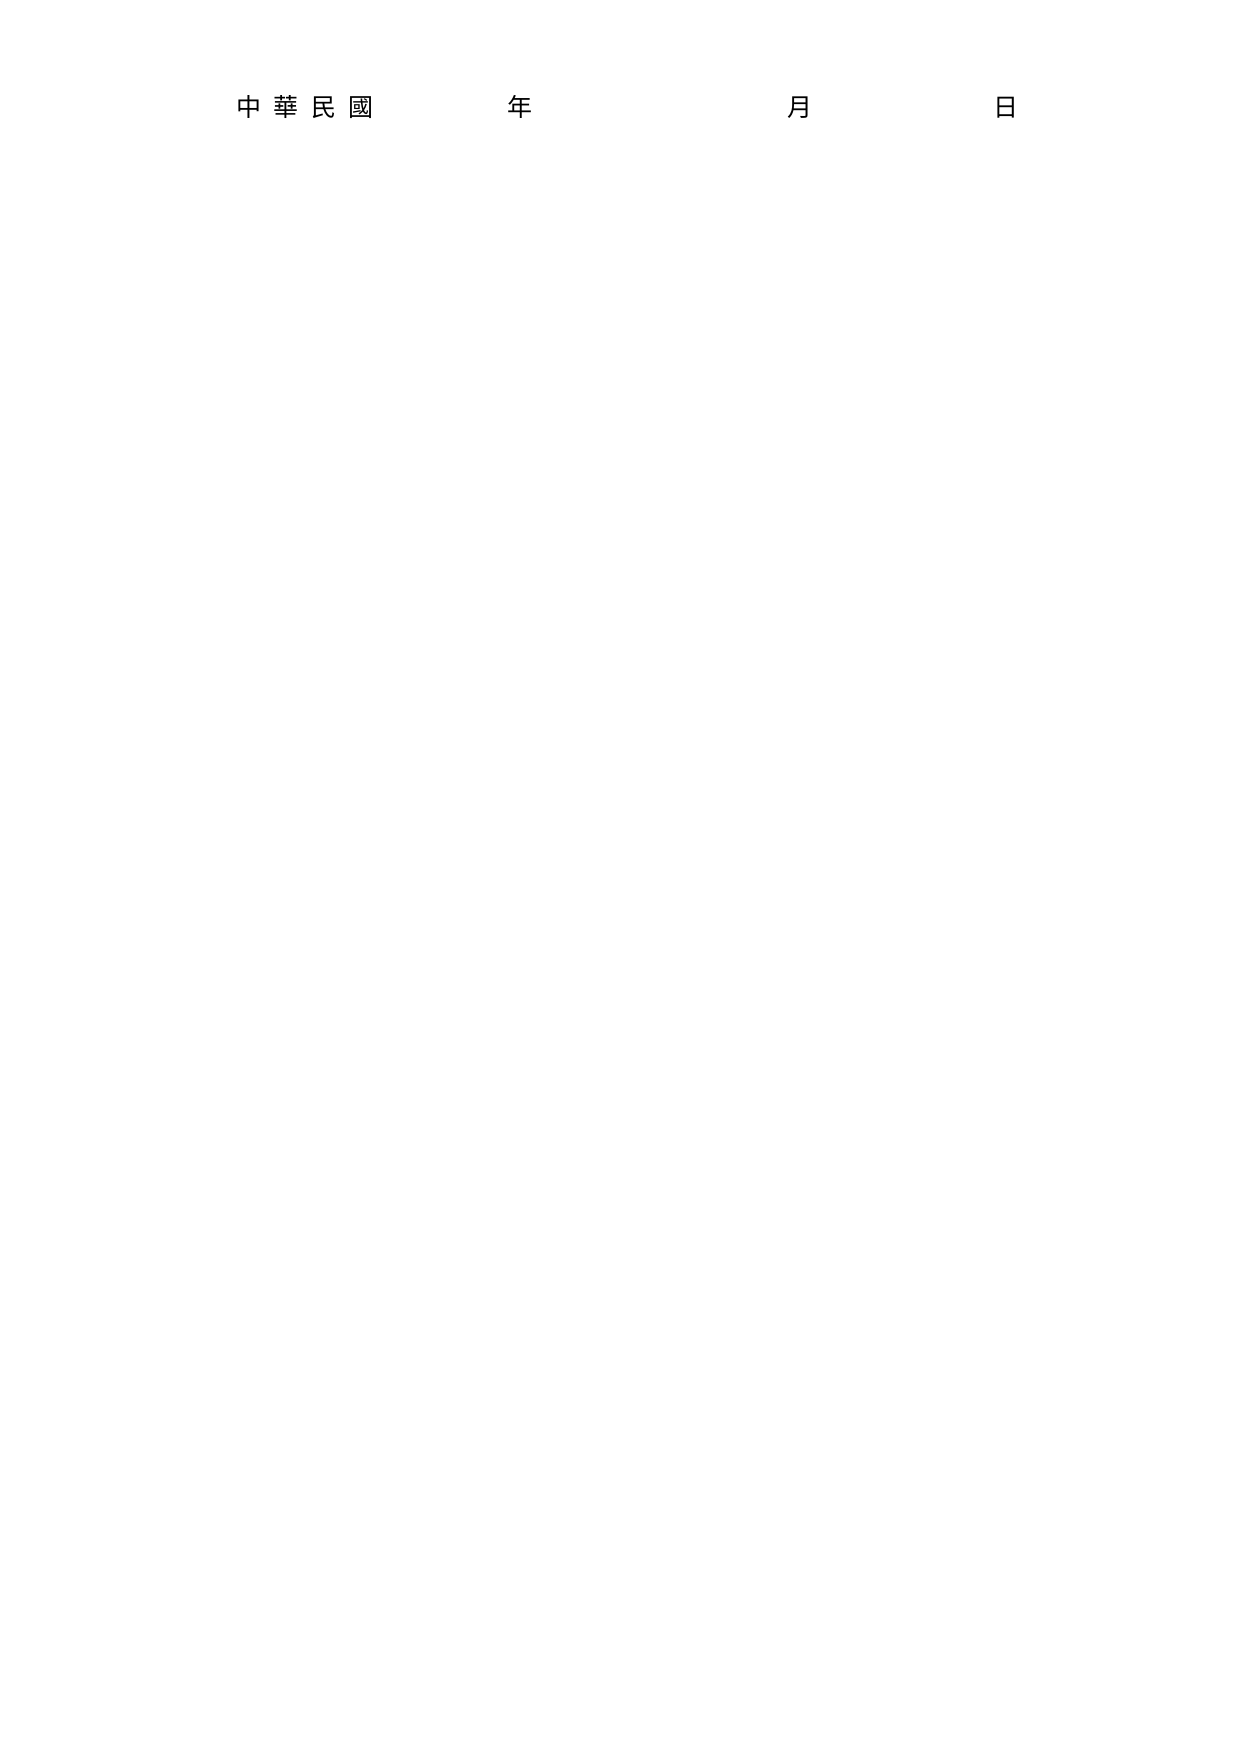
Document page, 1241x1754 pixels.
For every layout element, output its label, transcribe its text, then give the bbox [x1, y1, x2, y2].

table_cell 日 [812, 83, 1018, 122]
table_cell 月 [532, 83, 812, 122]
table_cell 中 華 民 國 [236, 83, 383, 122]
table_cell [1019, 83, 1172, 122]
table_cell 年 [384, 83, 532, 122]
table_cell [94, 83, 236, 122]
